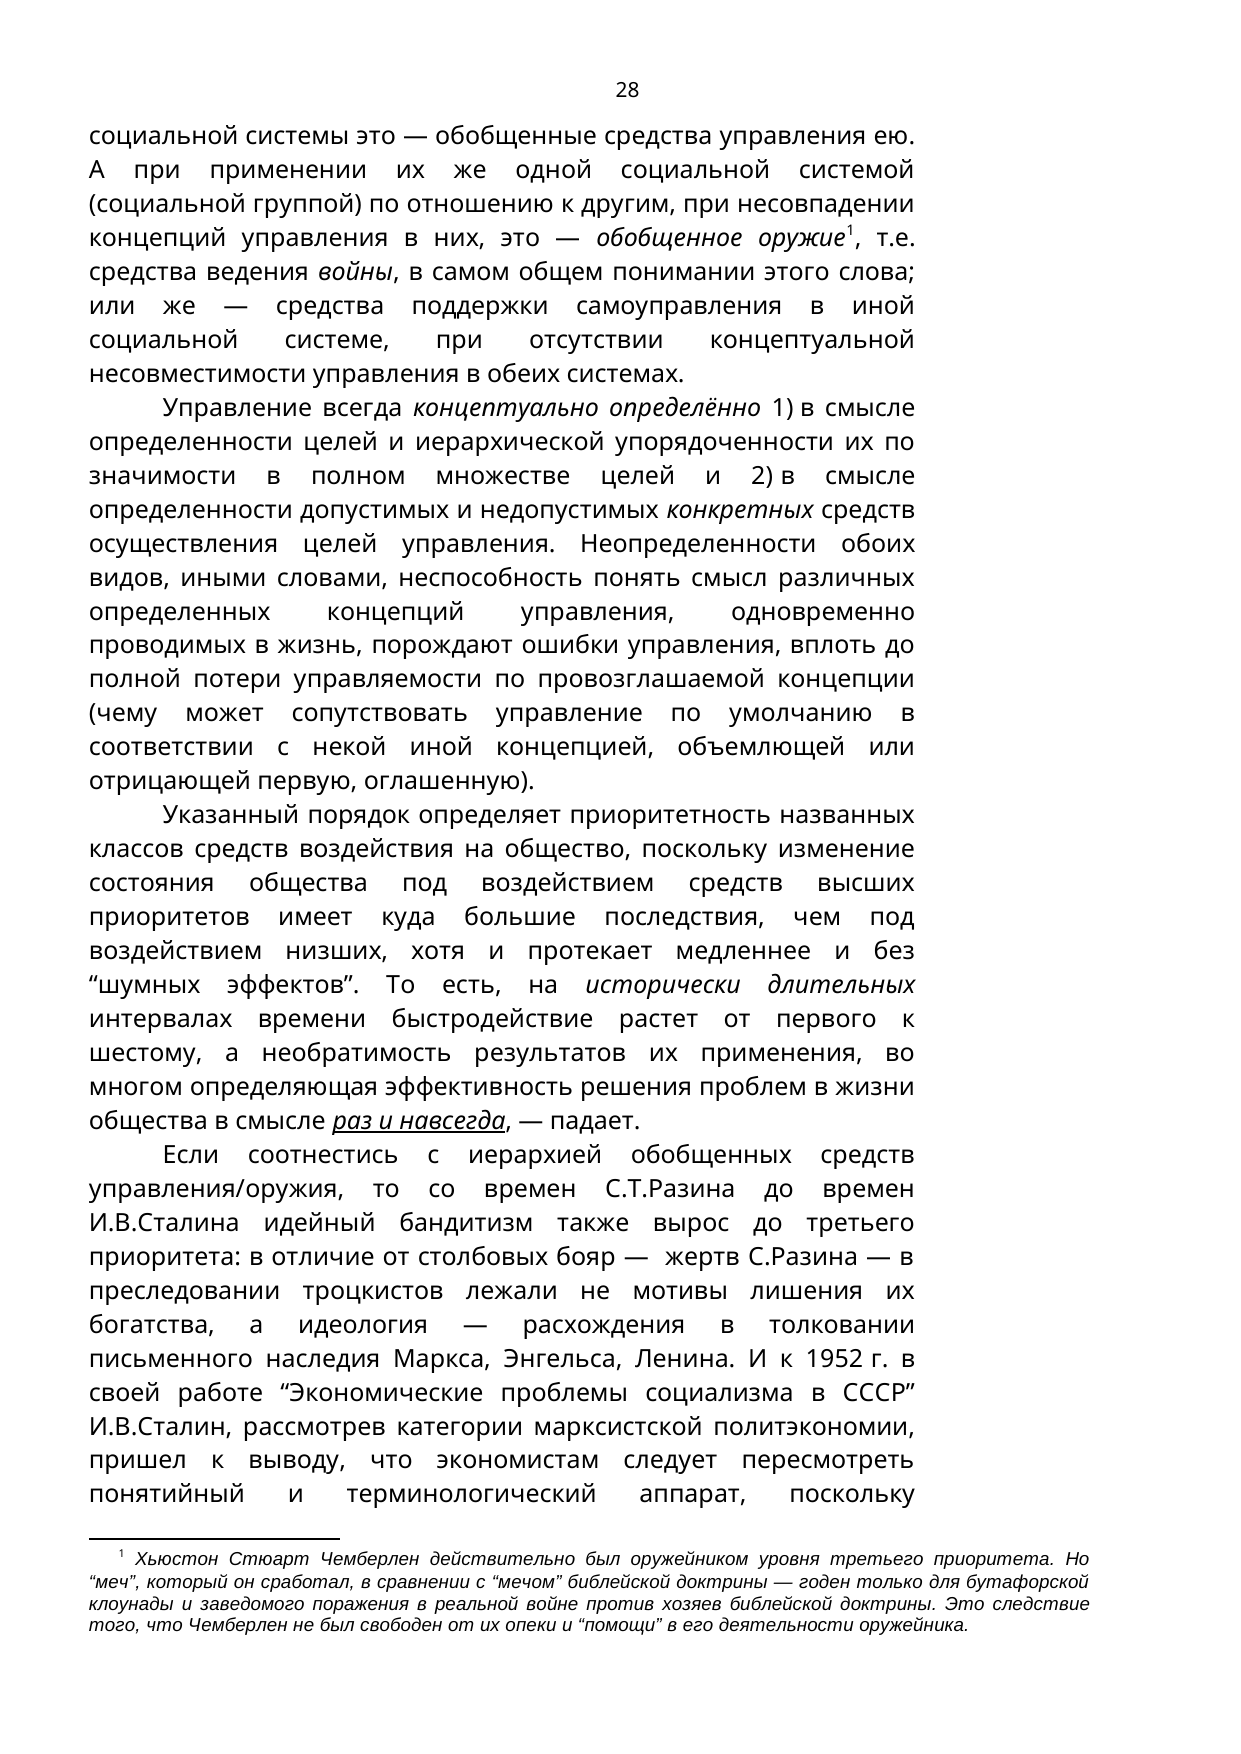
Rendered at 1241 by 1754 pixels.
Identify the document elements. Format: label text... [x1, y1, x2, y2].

text Управление всегда концептуально определённо 1) в смысле определенности целей и иерархической упорядоченности их по значимости в полном множестве целей и 2) в смысле определенности допустимых и недопустимых конкретных средств осуществления целей управления. Неопределенности обоих видов, иными словами, неспособность понять смысл различных определенных концепций управления, одновременно проводимых в жизнь, порождают ошибки управления, вплоть до полной потери управляемости по провозглашаемой концепции (чему может сопутствовать управление по умолчанию в соответствии с некой иной концепцией, объемлющей или отрицающей первую, оглашенную). [89, 390, 915, 797]
text Указанный порядок определяет приоритетность названных классов средств воздействия на общество, поскольку изменение состояния общества под воздействием средств высших приоритетов имеет куда большие последствия, чем под воздействием низших, хотя и протекает медленнее и без “шумных эффектов”. То есть, на исторически длительных интервалах времени быстродействие растет от первого к шестому, а необратимость результатов их применения, во многом определяющая эффективность решения проблем в жизни общества в смысле раз и навсегда, — падает. [89, 797, 915, 1137]
text Хьюстон Стюарт Чемберлен действительно был оружейником уровня третьего приоритета. Но “меч”, который он сработал, в сравнении с “мечом” библейской доктрины — годен только для бутафорской клоунады и заведомого поражения в реальной войне против хозяев библейской доктрины. Это следствие того, что Чемберлен не был свободен от их опеки и “помощи” в его деятельности оружейника. [89, 1545, 1092, 1636]
text Если соотнестись с иерархией обобщенных средств управления/оружия, то со времен С.Т.Разина до времен И.В.Сталина идейный бандитизм также вырос до третьего приоритета: в отличие от столбовых бояр — жертв С.Разина — в преследовании троцкистов лежали не мотивы лишения их богатства, а идеология — расхождения в толковании письменного наследия Маркса, Энгельса, Ленина. И к 1952 г. в своей работе “Экономические проблемы социализма в СССР” И.В.Сталин, рассмотрев категории марксистской политэкономии, пришел к выводу, что экономистам следует пересмотреть понятийный и терминологический аппарат, поскольку [89, 1137, 915, 1510]
text социальной системы это — обобщенные средства управления ею. А при применении их же одной социальной системой (социальной группой) по отношению к другим, при несовпадении концепций управления в них, это — обобщенное оружие, т.е. средства ведения войны, в самом общем понимании этого слова; или же — средства поддержки самоуправления в иной социальной системе, при отсутствии концептуальной несовместимости управления в обеих системах. [89, 118, 915, 390]
